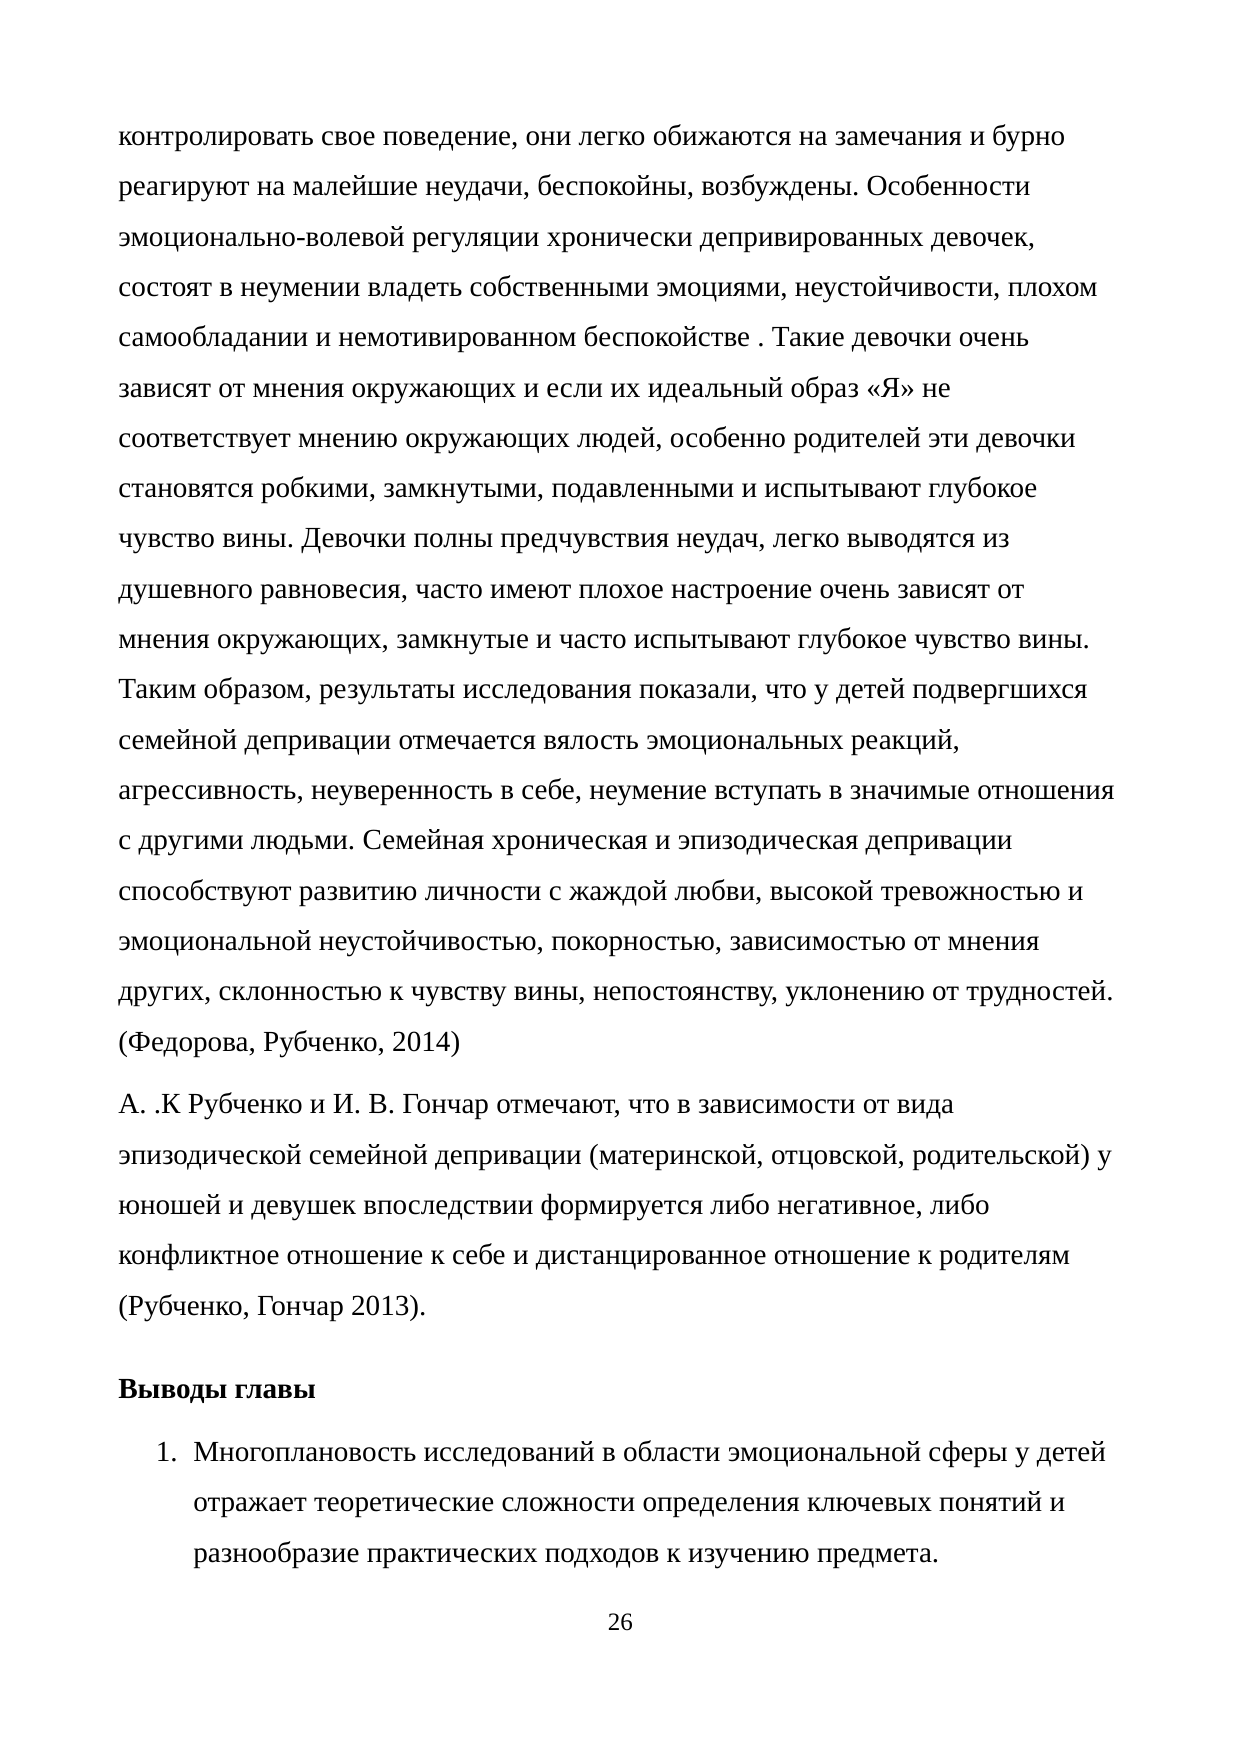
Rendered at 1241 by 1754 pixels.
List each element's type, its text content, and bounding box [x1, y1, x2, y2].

subtitle Выводы главы [118, 1371, 1122, 1405]
text А. .К Рубченко и И. В. Гончар отмечают, что в зависимости от вида эпизодической семейной депривации (материнской, отцовской, родительской) у юношей и девушек впоследствии формируется либо негативное, либо конфликтное отношение к себе и дистанцированное отношение к родителям (Рубченко, Гончар 2013). [118, 1087, 1122, 1321]
list Многоплановость исследований в области эмоциональной сферы у детей отражает теоретические сложности определения ключевых понятий и разнообразие практических подходов к изучению предмета. [156, 1434, 1122, 1568]
text контролировать свое поведение, они легко обижаются на замечания и бурно реагируют на малейшие неудачи, беспокойны, возбуждены. Особенности эмоционально-волевой регуляции хронически депривированных девочек, состоят в неумении владеть собственными эмоциями, неустойчивости, плохом самообладании и немотивированном беспокойстве . Такие девочки очень зависят от мнения окружающих и если их идеальный образ «Я» не соответствует мнению окружающих людей, особенно родителей эти девочки становятся робкими, замкнутыми, подавленными и испытывают глубокое чувство вины. Девочки полны предчувствия неудач, легко выводятся из душевного равновесия, часто имеют плохое настроение очень зависят от мнения окружающих, замкнутые и часто испытывают глубокое чувство вины. Таким образом, результаты исследования показали, что у детей подвергшихся семейной депривации отмечается вялость эмоциональных реакций, агрессивность, неуверенность в себе, неумение вступать в значимые отношения с другими людьми. Семейная хроническая и эпизодическая депривации способствуют развитию личности с жаждой любви, высокой тревожностью и эмоциональной неустойчивостью, покорностью, зависимостью от мнения других, склонностью к чувству вины, непостоянству, уклонению от трудностей.(Федорова, Рубченко, 2014) [118, 118, 1122, 1057]
